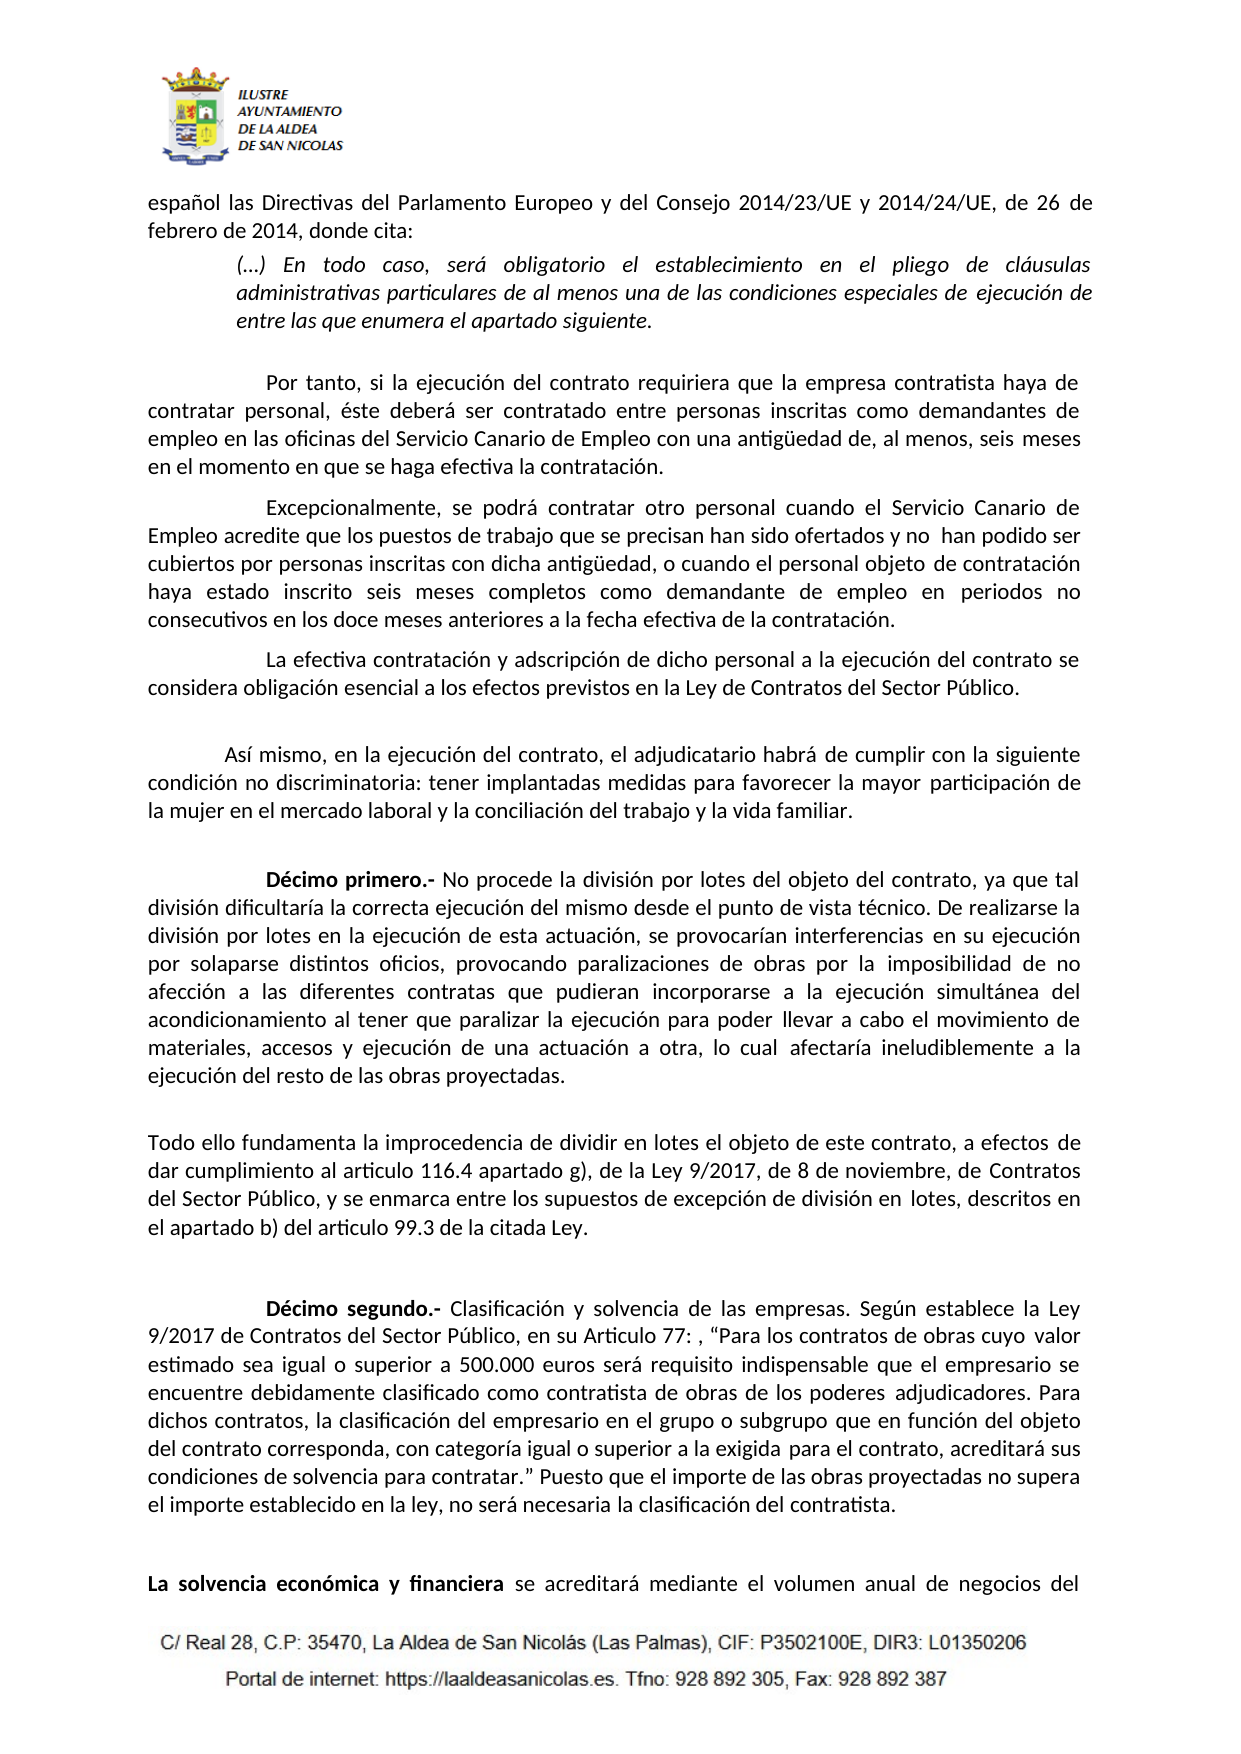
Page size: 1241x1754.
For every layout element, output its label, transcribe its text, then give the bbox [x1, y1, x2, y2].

text Décimo segundo.- Clasificación y solvencia de las empresas. Según establece la Ley 9/2017 de Contratos del Sector Público, en su Articulo 77: , “Para los contratos de obras cuyo valor estimado sea igual o superior a 500.000 euros será requisito indispensable que el empresario se encuentre debidamente clasificado como contratista de obras de los poderes adjudicadores. Para dichos contratos, la clasificación del empresario en el grupo o subgrupo que en función del objeto del contrato corresponda, con categoría igual o superior a la exigida para el contrato, acreditará sus condiciones de solvencia para contratar.” Puesto que el importe de las obras proyectadas no supera el importe establecido en la ley, no será necesaria la clasificación del contratista. [148, 1294, 1081, 1518]
text Excepcionalmente, se podrá contratar otro personal cuando el Servicio Canario de Empleo acredite que los puestos de trabajo que se precisan han sido ofertados y no han podido ser cubiertos por personas inscritas con dicha antigüedad, o cuando el personal objeto de contratación haya estado inscrito seis meses completos como demandante de empleo en periodos no consecutivos en los doce meses anteriores a la fecha efectiva de la contratación. [148, 493, 1081, 633]
picture [148, 1626, 1034, 1695]
text La solvencia económica y financiera se acreditará mediante el volumen anual de negocios del [148, 1569, 1081, 1597]
text Todo ello fundamenta la improcedencia de dividir en lotes el objeto de este contrato, a efectos de dar cumplimiento al articulo 116.4 apartado g), de la Ley 9/2017, de 8 de noviembre, de Contratos del Sector Público, y se enmarca entre los supuestos de excepción de división en lotes, descritos en el apartado b) del articulo 99.3 de la citada Ley. [148, 1128, 1081, 1241]
text Por tanto, si la ejecución del contrato requiriera que la empresa contratista haya de contratar personal, éste deberá ser contratado entre personas inscritas como demandantes de empleo en las oficinas del Servicio Canario de Empleo con una antigüedad de, al menos, seis meses en el momento en que se haga efectiva la contratación. [148, 368, 1081, 480]
text Así mismo, en la ejecución del contrato, el adjudicatario habrá de cumplir con la siguiente condición no discriminatoria: tener implantadas medidas para favorecer la mayor participación de la mujer en el mercado laboral y la conciliación del trabajo y la vida familiar. [148, 740, 1081, 824]
text (…) En todo caso, será obligatorio el establecimiento en el pliego de cláusulas administrativas particulares de al menos una de las condiciones especiales de ejecución de entre las que enumera el apartado siguiente. [236, 250, 1093, 334]
picture [148, 59, 359, 173]
text español las Directivas del Parlamento Europeo y del Consejo 2014/23/UE y 2014/24/UE, de 26 de febrero de 2014, donde cita: [148, 188, 1093, 244]
text La efectiva contratación y adscripción de dicho personal a la ejecución del contrato se considera obligación esencial a los efectos previstos en la Ley de Contratos del Sector Público. [148, 645, 1081, 701]
text Décimo primero.- No procede la división por lotes del objeto del contrato, ya que tal división dificultaría la correcta ejecución del mismo desde el punto de vista técnico. De realizarse la división por lotes en la ejecución de esta actuación, se provocarían interferencias en su ejecución por solaparse distintos oficios, provocando paralizaciones de obras por la imposibilidad de no afección a las diferentes contratas que pudieran incorporarse a la ejecución simultánea del acondicionamiento al tener que paralizar la ejecución para poder llevar a cabo el movimiento de materiales, accesos y ejecución de una actuación a otra, lo cual afectaría ineludiblemente a la ejecución del resto de las obras proyectadas. [148, 865, 1081, 1089]
